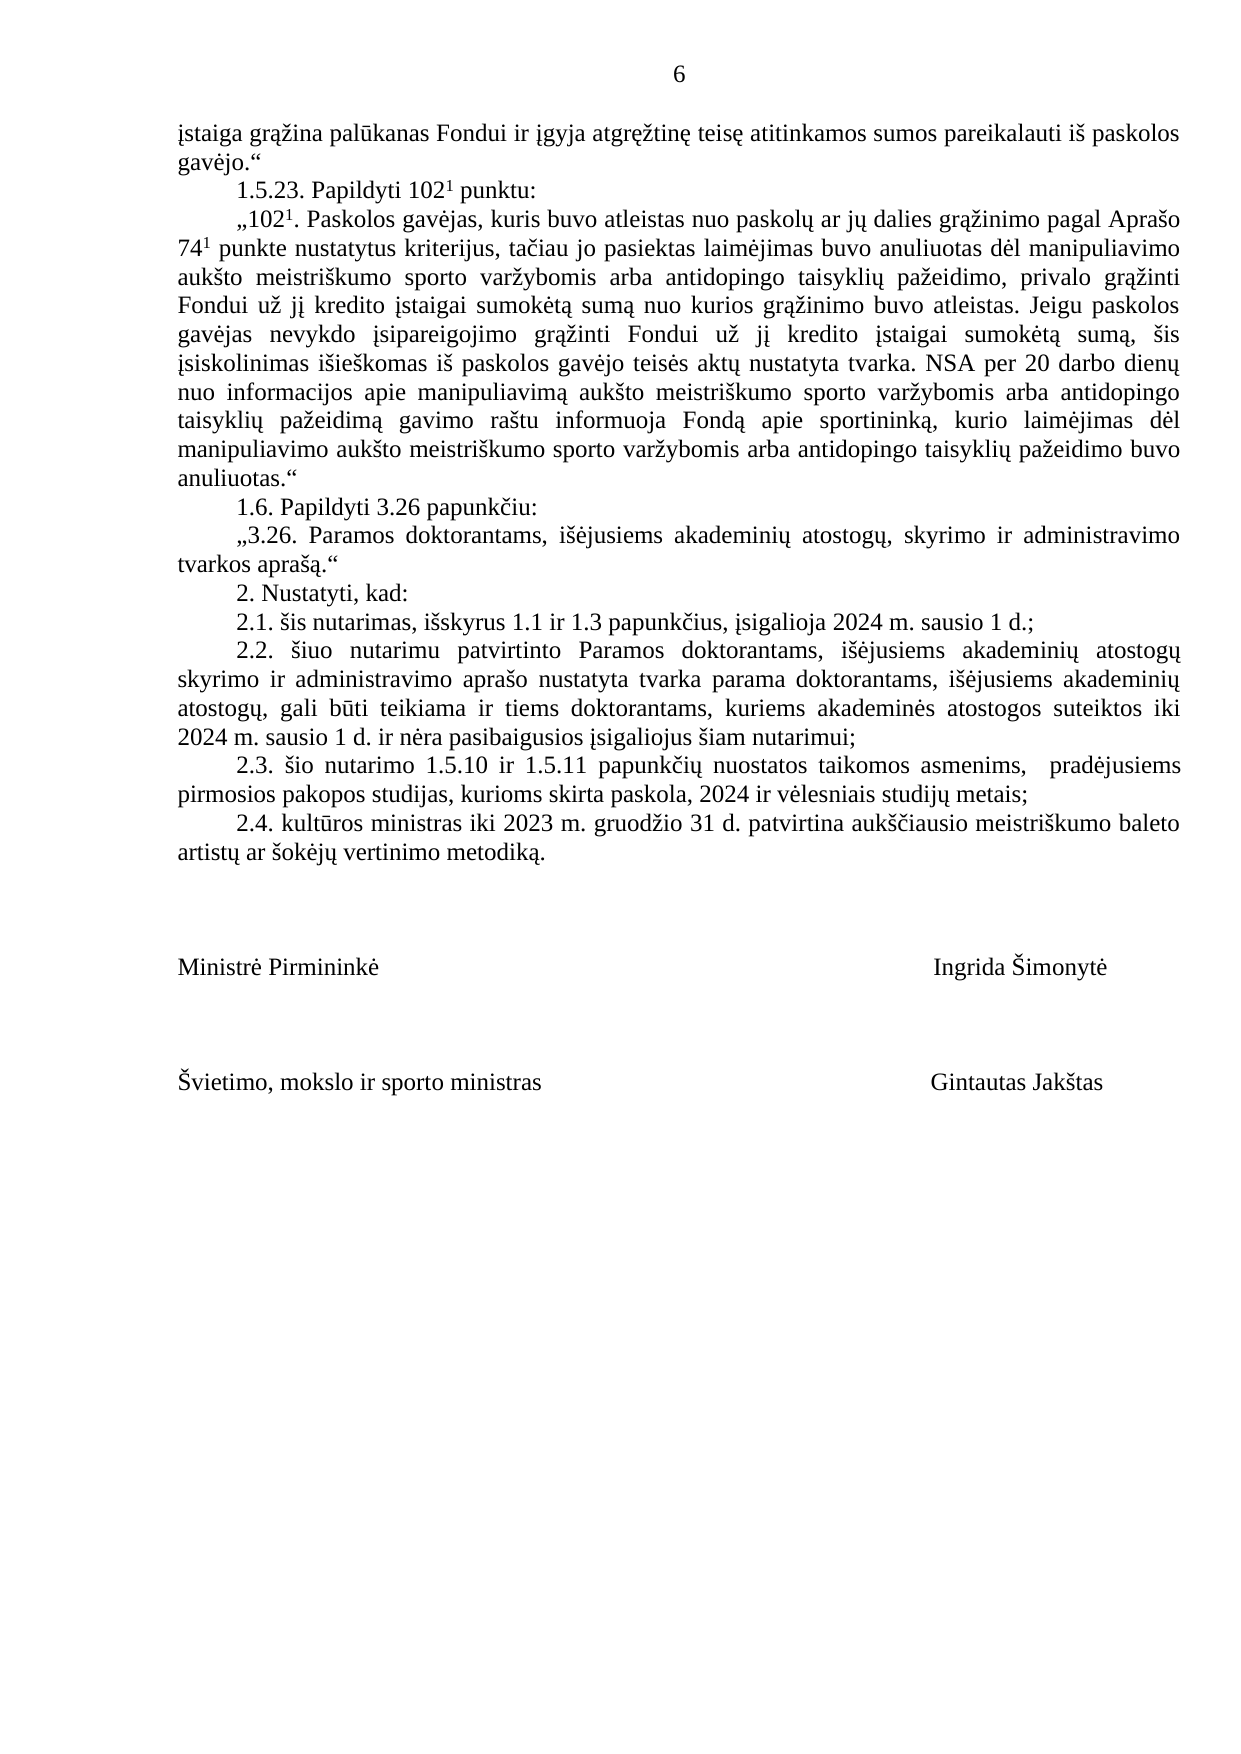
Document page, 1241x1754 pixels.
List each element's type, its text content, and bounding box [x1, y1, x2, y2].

text 2. Nustatyti, kad: [177, 578, 1181, 607]
text 2.1. šis nutarimas, išskyrus 1.1 ir 1.3 papunkčius, įsigalioja 2024 m. sausio 1 d.; [177, 607, 1181, 636]
text Ministrė Pirmininkė Ingrida Šimonytė [177, 952, 1181, 981]
text 1.6. Papildyti 3.26 papunkčiu: [177, 492, 1181, 521]
text 2.2. šiuo nutarimu patvirtinto Paramos doktorantams, išėjusiems akademinių atostogų skyrimo ir administravimo aprašo nustatyta tvarka parama doktorantams, išėjusiems akademinių atostogų, gali būti teikiama ir tiems doktorantams, kuriems akademinės atostogos suteiktos iki 2024 m. sausio 1 d. ir nėra pasibaigusios įsigaliojus šiam nutarimui; [177, 636, 1181, 751]
text 1.5.23. Papildyti 1021 punktu: [177, 176, 1181, 204]
text įstaiga grąžina palūkanas Fondui ir įgyja atgręžtinę teisę atitinkamos sumos pareikalauti iš paskolos gavėjo.“ [177, 118, 1181, 176]
text 2.4. kultūros ministras iki 2023 m. gruodžio 31 d. patvirtina aukščiausio meistriškumo baleto artistų ar šokėjų vertinimo metodiką. [177, 808, 1181, 866]
text Švietimo, mokslo ir sporto ministras Gintautas Jakštas [177, 1067, 1181, 1096]
text „1021. Paskolos gavėjas, kuris buvo atleistas nuo paskolų ar jų dalies grąžinimo pagal Aprašo 741 punkte nustatytus kriterijus, tačiau jo pasiektas laimėjimas buvo anuliuotas dėl manipuliavimo aukšto meistriškumo sporto varžybomis arba antidopingo taisyklių pažeidimo, privalo grąžinti Fondui už jį kredito įstaigai sumokėtą sumą nuo kurios grąžinimo buvo atleistas. Jeigu paskolos gavėjas nevykdo įsipareigojimo grąžinti Fondui už jį kredito įstaigai sumokėtą sumą, šis įsiskolinimas išieškomas iš paskolos gavėjo teisės aktų nustatyta tvarka. NSA per 20 darbo dienų nuo informacijos apie manipuliavimą aukšto meistriškumo sporto varžybomis arba antidopingo taisyklių pažeidimą gavimo raštu informuoja Fondą apie sportininką, kurio laimėjimas dėl manipuliavimo aukšto meistriškumo sporto varžybomis arba antidopingo taisyklių pažeidimo buvo anuliuotas.“ [177, 204, 1181, 492]
text „3.26. Paramos doktorantams, išėjusiems akademinių atostogų, skyrimo ir administravimo tvarkos aprašą.“ [177, 521, 1181, 578]
text 2.3. šio nutarimo 1.5.10 ir 1.5.11 papunkčių nuostatos taikomos asmenims, pradėjusiems pirmosios pakopos studijas, kurioms skirta paskola, 2024 ir vėlesniais studijų metais; [177, 751, 1181, 808]
